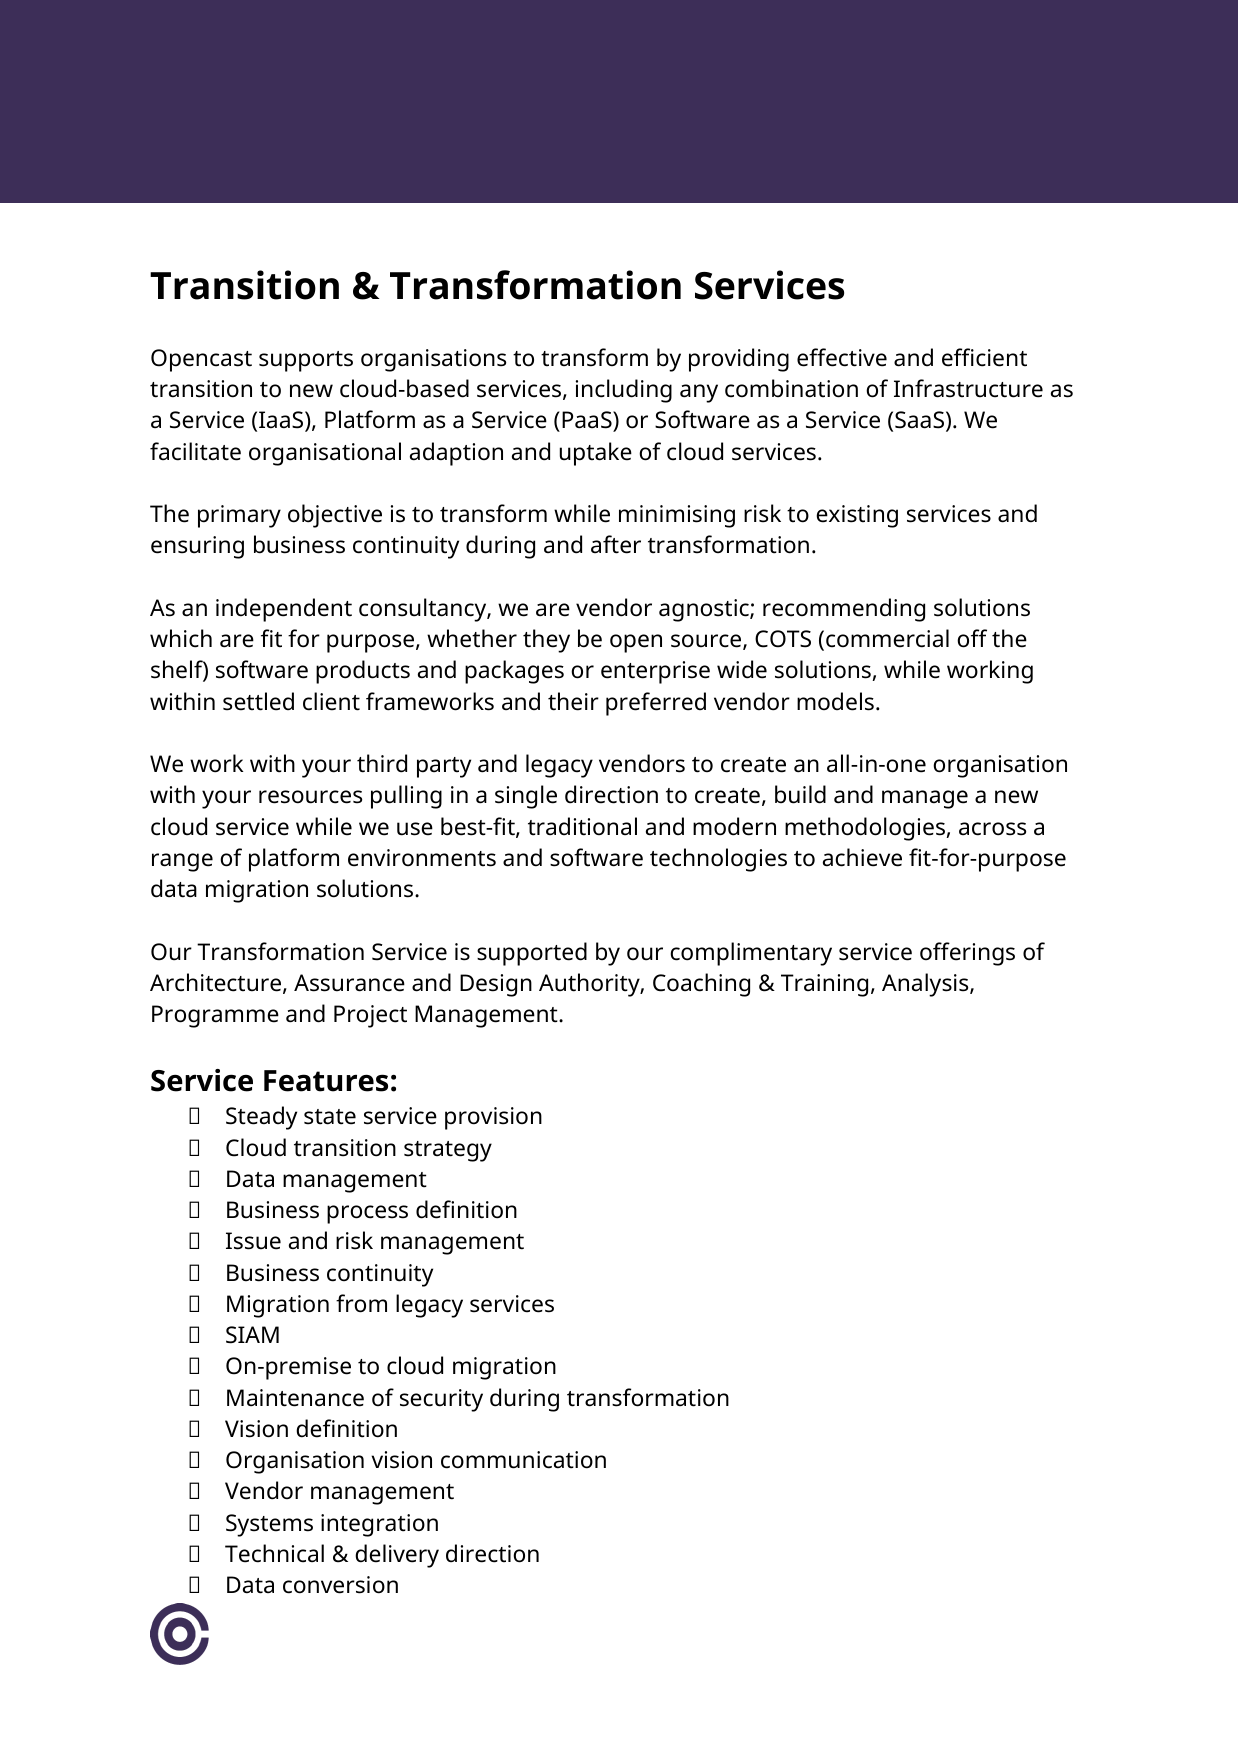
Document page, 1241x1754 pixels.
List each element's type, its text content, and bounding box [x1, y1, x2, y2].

list Steady state service provision [187, 1100, 1090, 1131]
list Organisation vision communication [187, 1444, 1090, 1475]
list SIAM [187, 1319, 1090, 1350]
list On-premise to cloud migration [187, 1350, 1090, 1381]
list Migration from legacy services [187, 1288, 1090, 1319]
text Our Transformation Service is supported by our complimentary service offerings of Architecture, Assurance and Design Authority, Coaching & Training, Analysis, Programme and Project Management. [150, 936, 1090, 1029]
text As an independent consultancy, we are vendor agnostic; recommending solutions which are fit for purpose, whether they be open source, COTS (commercial off the shelf) software products and packages or enterprise wide solutions, while working within settled client frameworks and their preferred vendor models. [150, 592, 1090, 717]
list Business process definition [187, 1194, 1090, 1225]
text The primary objective is to transform while minimising risk to existing services and ensuring business continuity during and after transformation. [150, 498, 1090, 561]
list Technical & delivery direction [187, 1538, 1090, 1569]
list Issue and risk management [187, 1225, 1090, 1256]
list Vendor management [187, 1475, 1090, 1506]
list Business continuity [187, 1256, 1090, 1288]
text Service Features: [150, 1061, 1090, 1100]
list Data management [187, 1163, 1090, 1194]
list Maintenance of security during transformation [187, 1381, 1090, 1413]
list Vision definition [187, 1413, 1090, 1444]
list Data conversion [187, 1569, 1090, 1600]
list Systems integration [187, 1506, 1090, 1538]
list Cloud transition strategy [187, 1131, 1090, 1163]
text Opencast supports organisations to transform by providing effective and efficient transition to new cloud-based services, including any combination of Infrastructure as a Service (IaaS), Platform as a Service (PaaS) or Software as a Service (SaaS). We facilitate organisational adaption and uptake of cloud services. [150, 342, 1090, 467]
text We work with your third party and legacy vendors to create an all-in-one organisation with your resources pulling in a single direction to create, build and manage a new cloud service while we use best-fit, traditional and modern methodologies, across a range of platform environments and software technologies to achieve fit-for-purpose data migration solutions. [150, 748, 1090, 904]
text Transition & Transformation Services [150, 259, 1090, 311]
